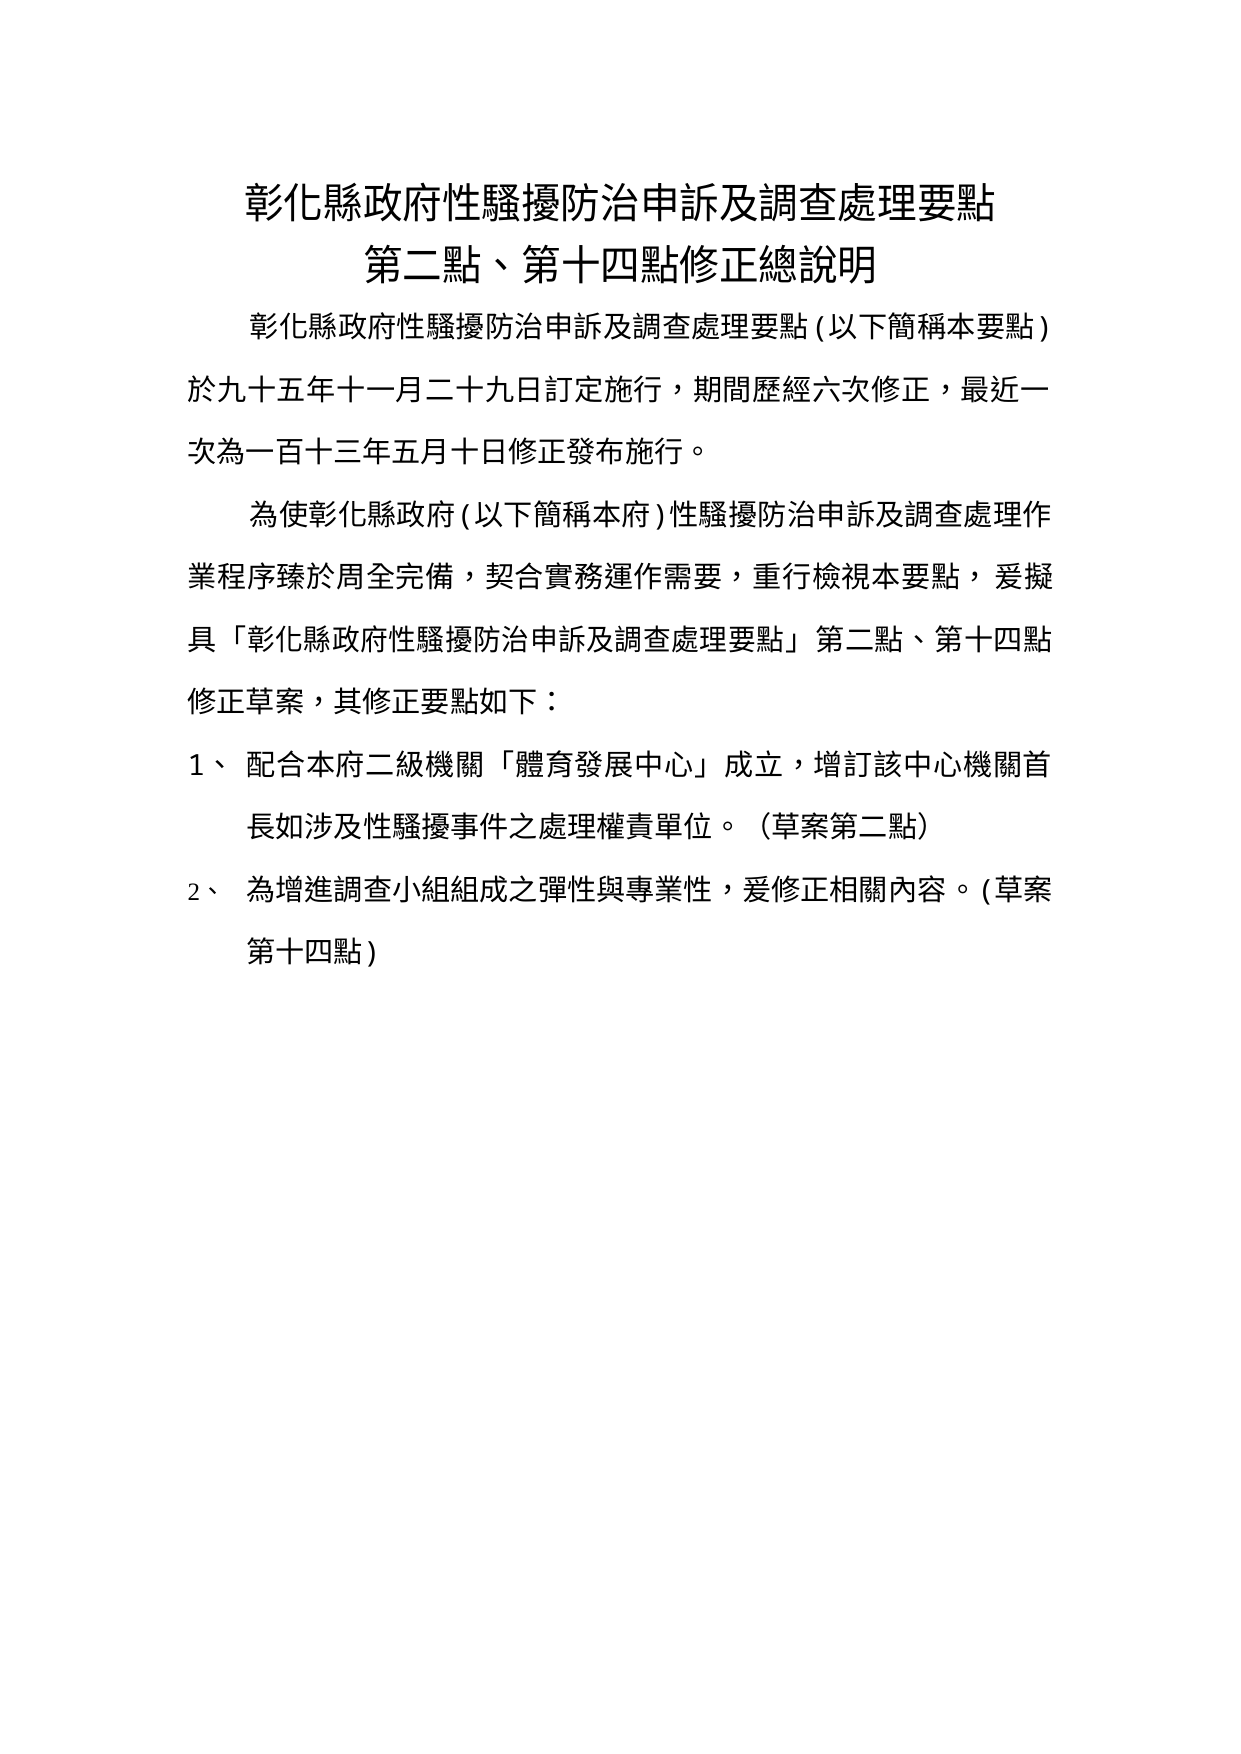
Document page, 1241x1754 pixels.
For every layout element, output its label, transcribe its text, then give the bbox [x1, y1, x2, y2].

text 彰化縣政府性騷擾防治申訴及調查處理要點(以下簡稱本要點)於九十五年十一月二十九日訂定施行，期間歷經六次修正，最近一次為一百十三年五月十日修正發布施行。 [187, 283, 1053, 471]
list 為增進調查小組組成之彈性與專業性，爰修正相關內容。(草案第十四點) [187, 846, 1053, 971]
text 彰化縣政府性騷擾防治申訴及調查處理要點 [187, 158, 1053, 221]
text 為使彰化縣政府(以下簡稱本府)性騷擾防治申訴及調查處理作業程序臻於周全完備，契合實務運作需要，重行檢視本要點，爰擬具「彰化縣政府性騷擾防治申訴及調查處理要點」第二點、第十四點修正草案，其修正要點如下： [187, 471, 1053, 721]
text 第二點、第十四點修正總說明 [187, 221, 1053, 283]
list 配合本府二級機關「體育發展中心」成立，增訂該中心機關首長如涉及性騷擾事件之處理權責單位。（草案第二點） [187, 721, 1053, 846]
